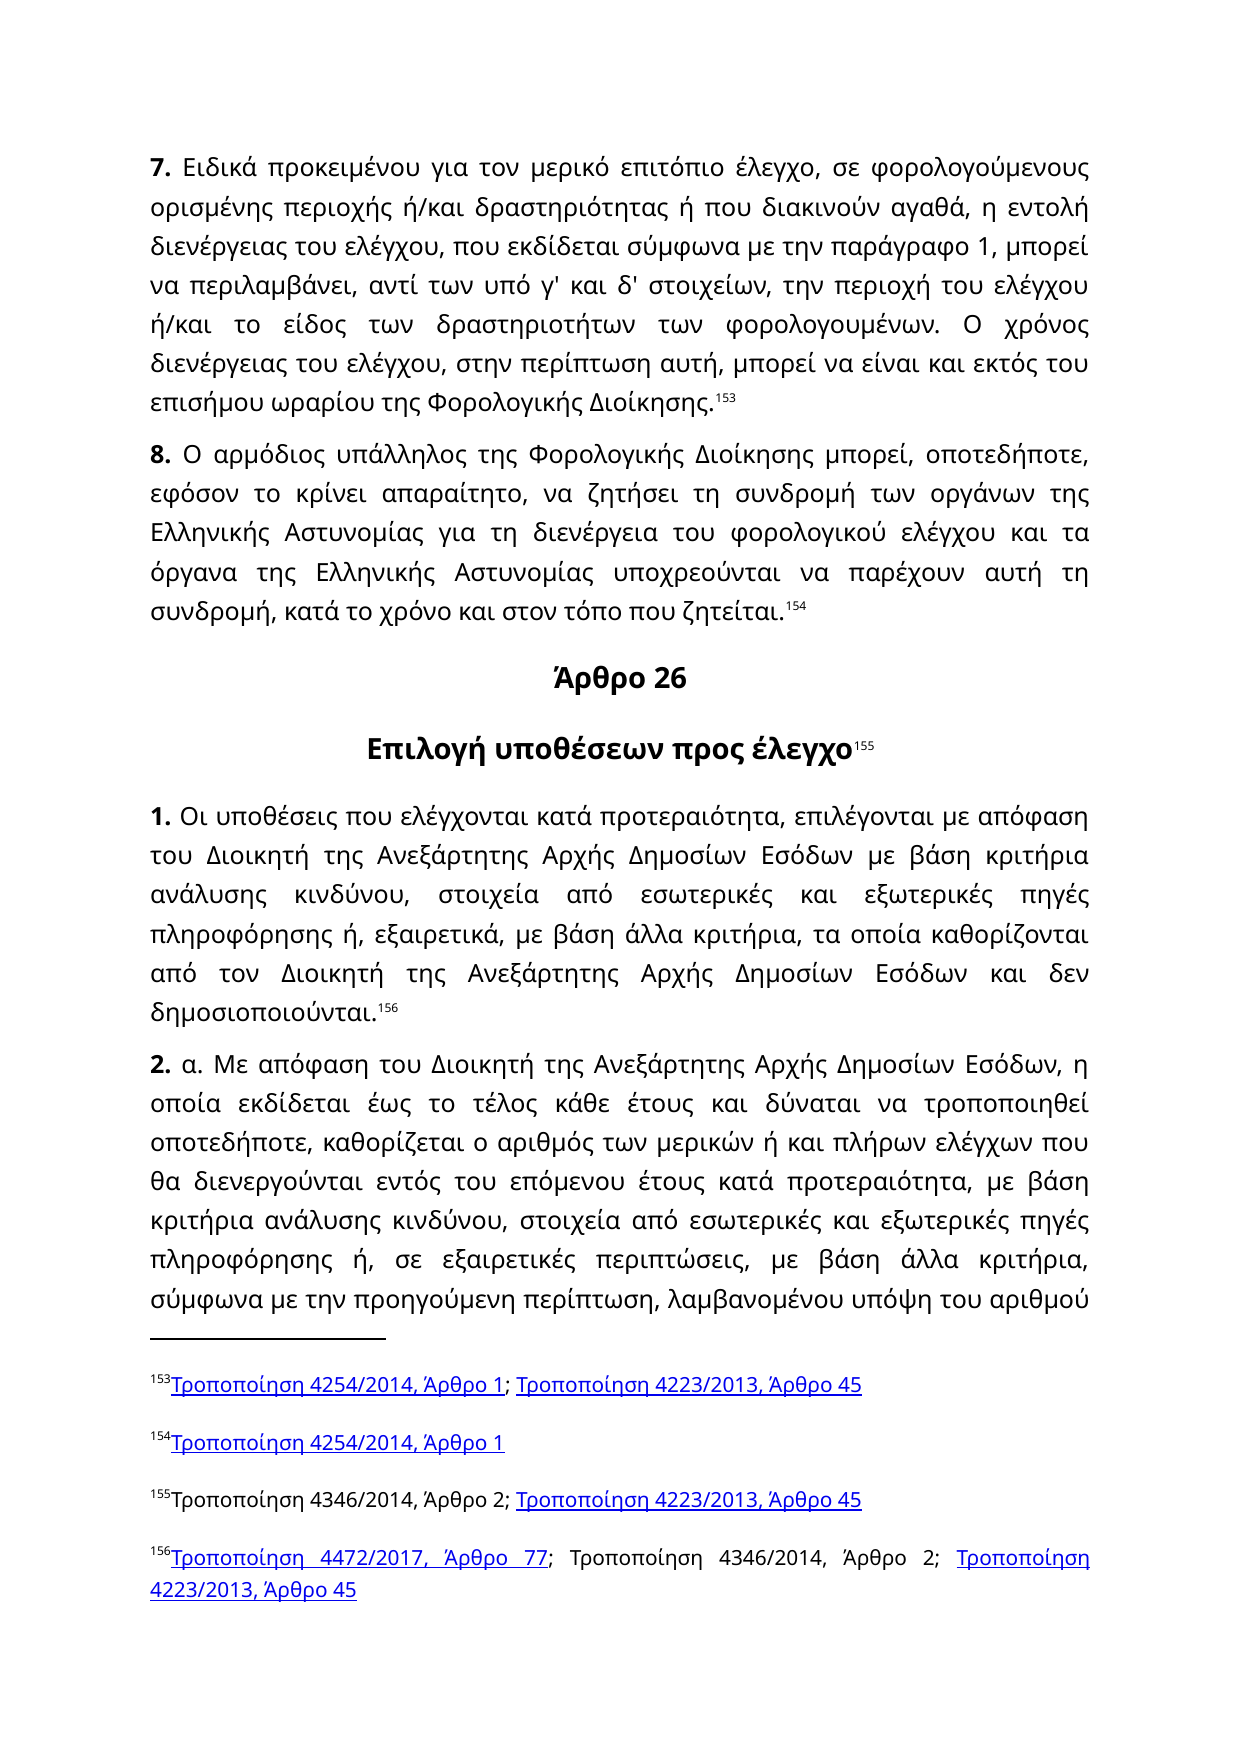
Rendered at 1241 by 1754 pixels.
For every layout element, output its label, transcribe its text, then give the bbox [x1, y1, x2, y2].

subtitle Επιλογή υποθέσεων προς έλεγχο [150, 728, 1090, 768]
text 7. Ειδικά προκειμένου για τον μερικό επιτόπιο έλεγχο, σε φορολογούμενους ορισμένης περιοχής ή/και δραστηριότητας ή που διακινούν αγαθά, η εντολή διενέργειας του ελέγχου, που εκδίδεται σύμφωνα με την παράγραφο 1, μπορεί να περιλαμβάνει, αντί των υπό γ' και δ' στοιχείων, την περιοχή του ελέγχου ή/και το είδος των δραστηριοτήτων των φορολογουμένων. Ο χρόνος διενέργειας του ελέγχου, στην περίπτωση αυτή, μπορεί να είναι και εκτός του επισήμου ωραρίου της Φορολογικής Διοίκησης. [150, 150, 1090, 419]
text 8. Ο αρμόδιος υπάλληλος της Φορολογικής Διοίκησης μπορεί, οποτεδήποτε, εφόσον το κρίνει απαραίτητο, να ζητήσει τη συνδρομή των οργάνων της Ελληνικής Αστυνομίας για τη διενέργεια του φορολογικού ελέγχου και τα όργανα της Ελληνικής Αστυνομίας υποχρεούνται να παρέχουν αυτή τη συνδρομή, κατά το χρόνο και στον τόπο που ζητείται. [150, 437, 1090, 627]
text 1. Οι υποθέσεις που ελέγχονται κατά προτεραιότητα, επιλέγονται με απόφαση του Διοικητή της Ανεξάρτητης Αρχής Δημοσίων Εσόδων με βάση κριτήρια ανάλυσης κινδύνου, στοιχεία από εσωτερικές και εξωτερικές πηγές πληροφόρησης ή, εξαιρετικά, με βάση άλλα κριτήρια, τα οποία καθορίζονται από τον Διοικητή της Ανεξάρτητης Αρχής Δημοσίων Εσόδων και δεν δημοσιοποιούνται. [150, 799, 1090, 1029]
text Τροποποίηση 4346/2014, Άρθρο 2; Τροποποίηση 4223/2013, Άρθρο 45 [150, 1485, 1090, 1514]
text 2. α. Με απόφαση του Διοικητή της Ανεξάρτητης Αρχής Δημοσίων Εσόδων, η οποία εκδίδεται έως το τέλος κάθε έτους και δύναται να τροποποιηθεί οποτεδήποτε, καθορίζεται ο αριθμός των μερικών ή και πλήρων ελέγχων που θα διενεργούνται εντός του επόμενου έτους κατά προτεραιότητα, με βάση κριτήρια ανάλυσης κινδύνου, στοιχεία από εσωτερικές και εξωτερικές πηγές πληροφόρησης ή, σε εξαιρετικές περιπτώσεις, με βάση άλλα κριτήρια, σύμφωνα με την προηγούμενη περίπτωση, λαμβανομένου υπόψη του αριθμού [150, 1046, 1090, 1315]
subtitle Άρθρο 26 [150, 657, 1090, 697]
text Τροποποίηση 4254/2014, Άρθρο 1 [150, 1428, 1090, 1456]
text Τροποποίηση 4472/2017, Άρθρο 77; Τροποποίηση 4346/2014, Άρθρο 2; Τροποποίηση 4223/2013, Άρθρο 45 [150, 1543, 1090, 1604]
text Τροποποίηση 4254/2014, Άρθρο 1; Τροποποίηση 4223/2013, Άρθρο 45 [150, 1370, 1090, 1398]
